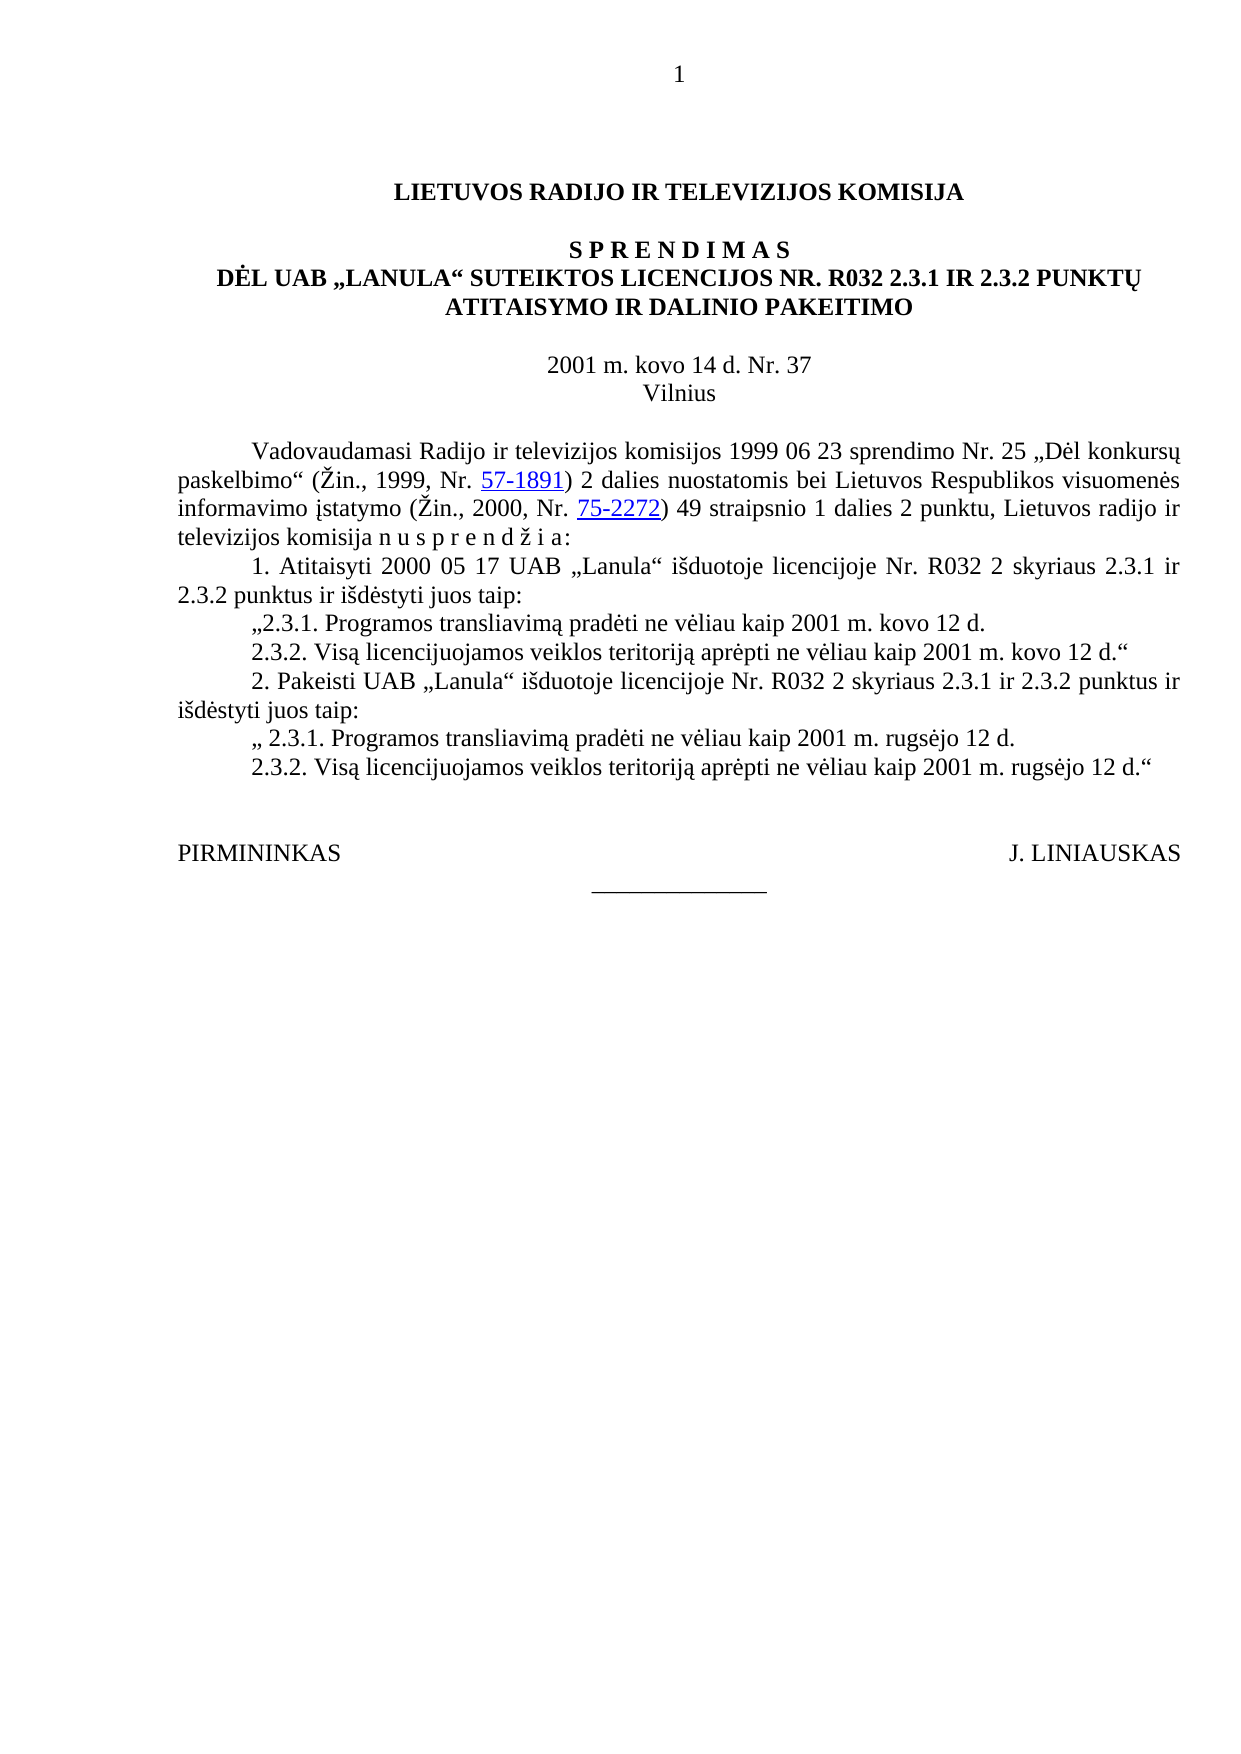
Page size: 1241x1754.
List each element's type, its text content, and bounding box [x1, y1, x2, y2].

text Vadovaudamasi Radijo ir televizijos komisijos 1999 06 23 sprendimo Nr. 25 „Dėl konkursų paskelbimo“ (Žin., 1999, Nr. 57-1891) 2 dalies nuostatomis bei Lietuvos Respublikos visuomenės informavimo įstatymo (Žin., 2000, Nr. 75-2272) 49 straipsnio 1 dalies 2 punktu, Lietuvos radijo ir televizijos komisija nusprendžia: [177, 436, 1181, 551]
text 2. Pakeisti UAB „Lanula“ išduotoje licencijoje Nr. R032 2 skyriaus 2.3.1 ir 2.3.2 punktus ir išdėstyti juos taip: [177, 666, 1181, 723]
text ______________ [177, 867, 1181, 896]
text LIETUVOS RADIJO IR TELEVIZIJOS KOMISIJA [177, 177, 1181, 206]
text „ 2.3.1. Programos transliavimą pradėti ne vėliau kaip 2001 m. rugsėjo 12 d. [177, 723, 1181, 752]
text PIRMININKAS J. LINIAUSKAS [177, 838, 1181, 867]
text 2.3.2. Visą licencijuojamos veiklos teritoriją aprėpti ne vėliau kaip 2001 m. kovo 12 d.“ [177, 637, 1181, 666]
text „2.3.1. Programos transliavimą pradėti ne vėliau kaip 2001 m. kovo 12 d. [177, 608, 1181, 637]
text 2.3.2. Visą licencijuojamos veiklos teritoriją aprėpti ne vėliau kaip 2001 m. rugsėjo 12 d.“ [177, 752, 1181, 781]
text 2001 m. kovo 14 d. Nr. 37 [177, 350, 1181, 378]
text 1. Atitaisyti 2000 05 17 UAB „Lanula“ išduotoje licencijoje Nr. R032 2 skyriaus 2.3.1 ir 2.3.2 punktus ir išdėstyti juos taip: [177, 551, 1181, 608]
text S P R E N D I M A S [177, 235, 1181, 263]
text DĖL UAB „LANULA“ SUTEIKTOS LICENCIJOS NR. R032 2.3.1 IR 2.3.2 PUNKTŲ ATITAISYMO IR DALINIO PAKEITIMO [177, 263, 1181, 321]
text Vilnius [177, 378, 1181, 407]
